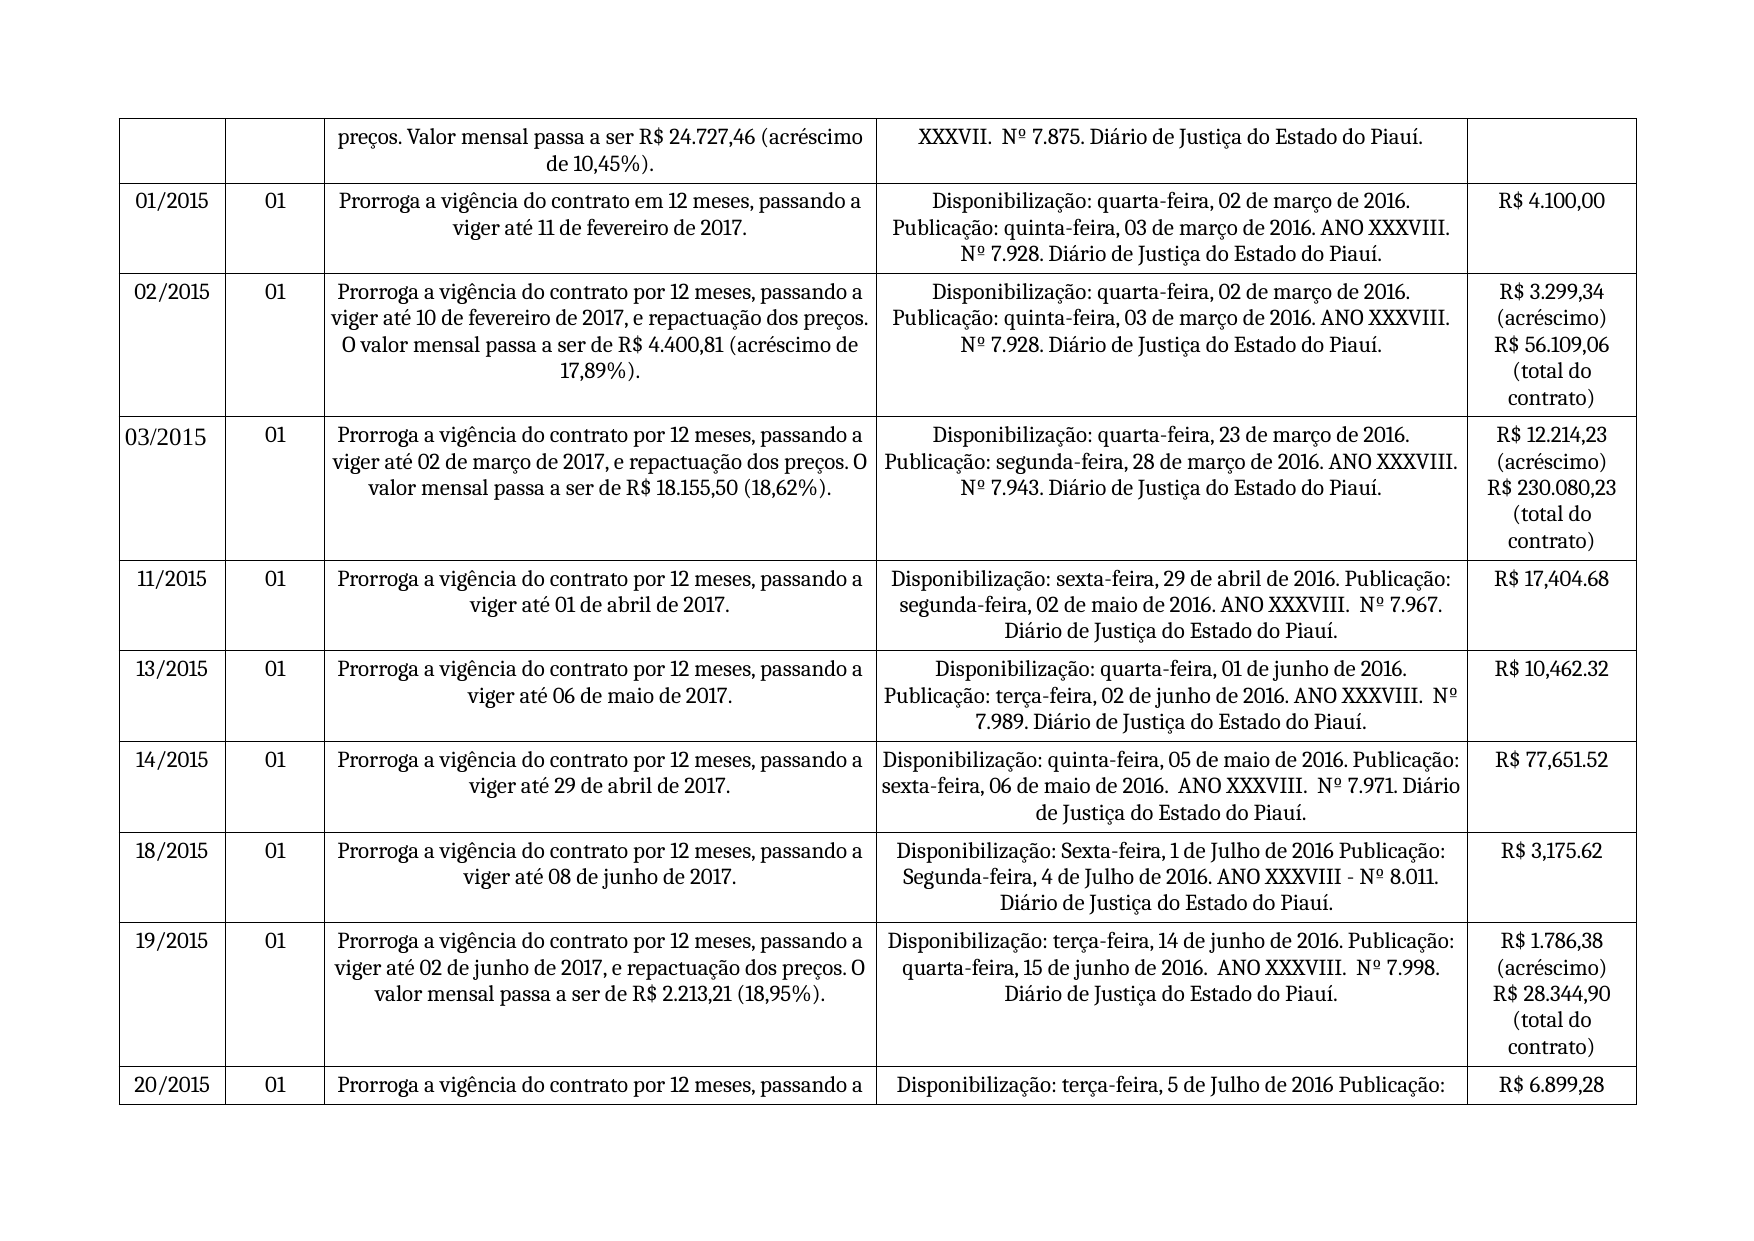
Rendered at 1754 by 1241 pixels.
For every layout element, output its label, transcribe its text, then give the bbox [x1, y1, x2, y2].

table_cell [120, 119, 225, 182]
table_cell [226, 119, 324, 182]
table_cell 18/2015 [120, 833, 225, 922]
table_cell Disponibilização: quarta-feira, 23 de março de 2016. Publicação: segunda-feira, 28 de março de 2016. ANO XXXVIII. Nº 7.943. Diário de Justiça do Estado do Piauí. [877, 417, 1467, 560]
table_cell Disponibilização: Sexta-feira, 1 de Julho de 2016 Publicação: Segunda-feira, 4 de Julho de 2016. ANO XXXVIII - Nº 8.011. Diário de Justiça do Estado do Piauí. [877, 833, 1467, 922]
table_cell R$ 10.462,32 [1468, 651, 1636, 741]
table_cell R$ 12.214,23 (acréscimo) R$ 230.080,23 (total do contrato) [1468, 417, 1636, 560]
table_cell R$ 3.175,62 [1468, 833, 1636, 922]
table_cell 13/2015 [120, 651, 225, 741]
table_cell 01 [226, 833, 324, 922]
table_cell Prorroga a vigência do contrato por 12 meses, passando a viger até 02 de março de 2017, e repactuação dos preços. O valor mensal passa a ser de R$ 18.155,50 (18,62%). [325, 417, 876, 560]
table_cell R$ 3.299,34 (acréscimo) R$ 56.109,06 (total do contrato) [1468, 274, 1636, 416]
table_cell R$ 4.100,00 [1468, 184, 1636, 273]
table_cell 01 [226, 561, 324, 650]
table_cell Disponibilização: terça-feira, 14 de junho de 2016. Publicação: quarta-feira, 15 de junho de 2016. ANO XXXVIII. Nº 7.998. Diário de Justiça do Estado do Piauí. [877, 923, 1467, 1066]
table_cell 02/2015 [120, 274, 225, 416]
table_cell Prorroga a vigência do contrato por 12 meses, passando a viger até 06 de maio de 2017. [325, 651, 876, 741]
table_cell preços. Valor mensal passa a ser R$ 24.727,46 (acréscimo de 10,45%). [325, 119, 876, 182]
table_cell Disponibilização: sexta-feira, 29 de abril de 2016. Publicação: segunda-feira, 02 de maio de 2016. ANO XXXVIII. Nº 7.967. Diário de Justiça do Estado do Piauí. [877, 561, 1467, 650]
table_cell Disponibilização: terça-feira, 5 de Julho de 2016 Publicação: [877, 1067, 1467, 1103]
table_cell 01 [226, 1067, 324, 1103]
table_cell 01 [226, 651, 324, 741]
table_cell Prorroga a vigência do contrato por 12 meses, passando a viger até 10 de fevereiro de 2017, e repactuação dos preços. O valor mensal passa a ser de R$ 4.400,81 (acréscimo de 17,89%). [325, 274, 876, 416]
table_cell Prorroga a vigência do contrato por 12 meses, passando a viger até 08 de junho de 2017. [325, 833, 876, 922]
table_cell 01/2015 [120, 184, 225, 273]
table_cell 01 [226, 923, 324, 1066]
table_cell Disponibilização: quarta-feira, 02 de março de 2016. Publicação: quinta-feira, 03 de março de 2016. ANO XXXVIII. Nº 7.928. Diário de Justiça do Estado do Piauí. [877, 274, 1467, 416]
table_cell 11/2015 [120, 561, 225, 650]
table_cell 01 [226, 417, 324, 560]
table_cell 01 [226, 184, 324, 273]
table_cell 01 [226, 274, 324, 416]
table_cell R$ 77.651,52 [1468, 742, 1636, 832]
table_cell Prorroga a vigência do contrato em 12 meses, passando a viger até 11 de fevereiro de 2017. [325, 184, 876, 273]
table_cell Prorroga a vigência do contrato por 12 meses, passando a viger até 29 de abril de 2017. [325, 742, 876, 832]
table_cell 20/2015 [120, 1067, 225, 1103]
table_cell Prorroga a vigência do contrato por 12 meses, passando a viger até 01 de abril de 2017. [325, 561, 876, 650]
table_cell R$ 6.899,28 [1468, 1067, 1636, 1103]
table_cell Prorroga a vigência do contrato por 12 meses, passando a [325, 1067, 876, 1103]
table_cell XXXVII. Nº 7.875. Diário de Justiça do Estado do Piauí. [877, 119, 1467, 182]
table_cell 03/2015 [120, 417, 225, 560]
table_cell Disponibilização: quarta-feira, 01 de junho de 2016. Publicação: terça-feira, 02 de junho de 2016. ANO XXXVIII. Nº 7.989. Diário de Justiça do Estado do Piauí. [877, 651, 1467, 741]
table_cell Prorroga a vigência do contrato por 12 meses, passando a viger até 02 de junho de 2017, e repactuação dos preços. O valor mensal passa a ser de R$ 2.213,21 (18,95%). [325, 923, 876, 1066]
table_cell Disponibilização: quinta-feira, 05 de maio de 2016. Publicação: sexta-feira, 06 de maio de 2016. ANO XXXVIII. Nº 7.971. Diário de Justiça do Estado do Piauí. [877, 742, 1467, 832]
table_cell 14/2015 [120, 742, 225, 832]
table_cell R$ 1.786,38 (acréscimo) R$ 28.344,90 (total do contrato) [1468, 923, 1636, 1066]
table_cell R$ 17.404,68 [1468, 561, 1636, 650]
table_cell Disponibilização: quarta-feira, 02 de março de 2016. Publicação: quinta-feira, 03 de março de 2016. ANO XXXVIII. Nº 7.928. Diário de Justiça do Estado do Piauí. [877, 184, 1467, 273]
table_cell [1468, 119, 1636, 182]
table_cell 01 [226, 742, 324, 832]
table_cell 19/2015 [120, 923, 225, 1066]
